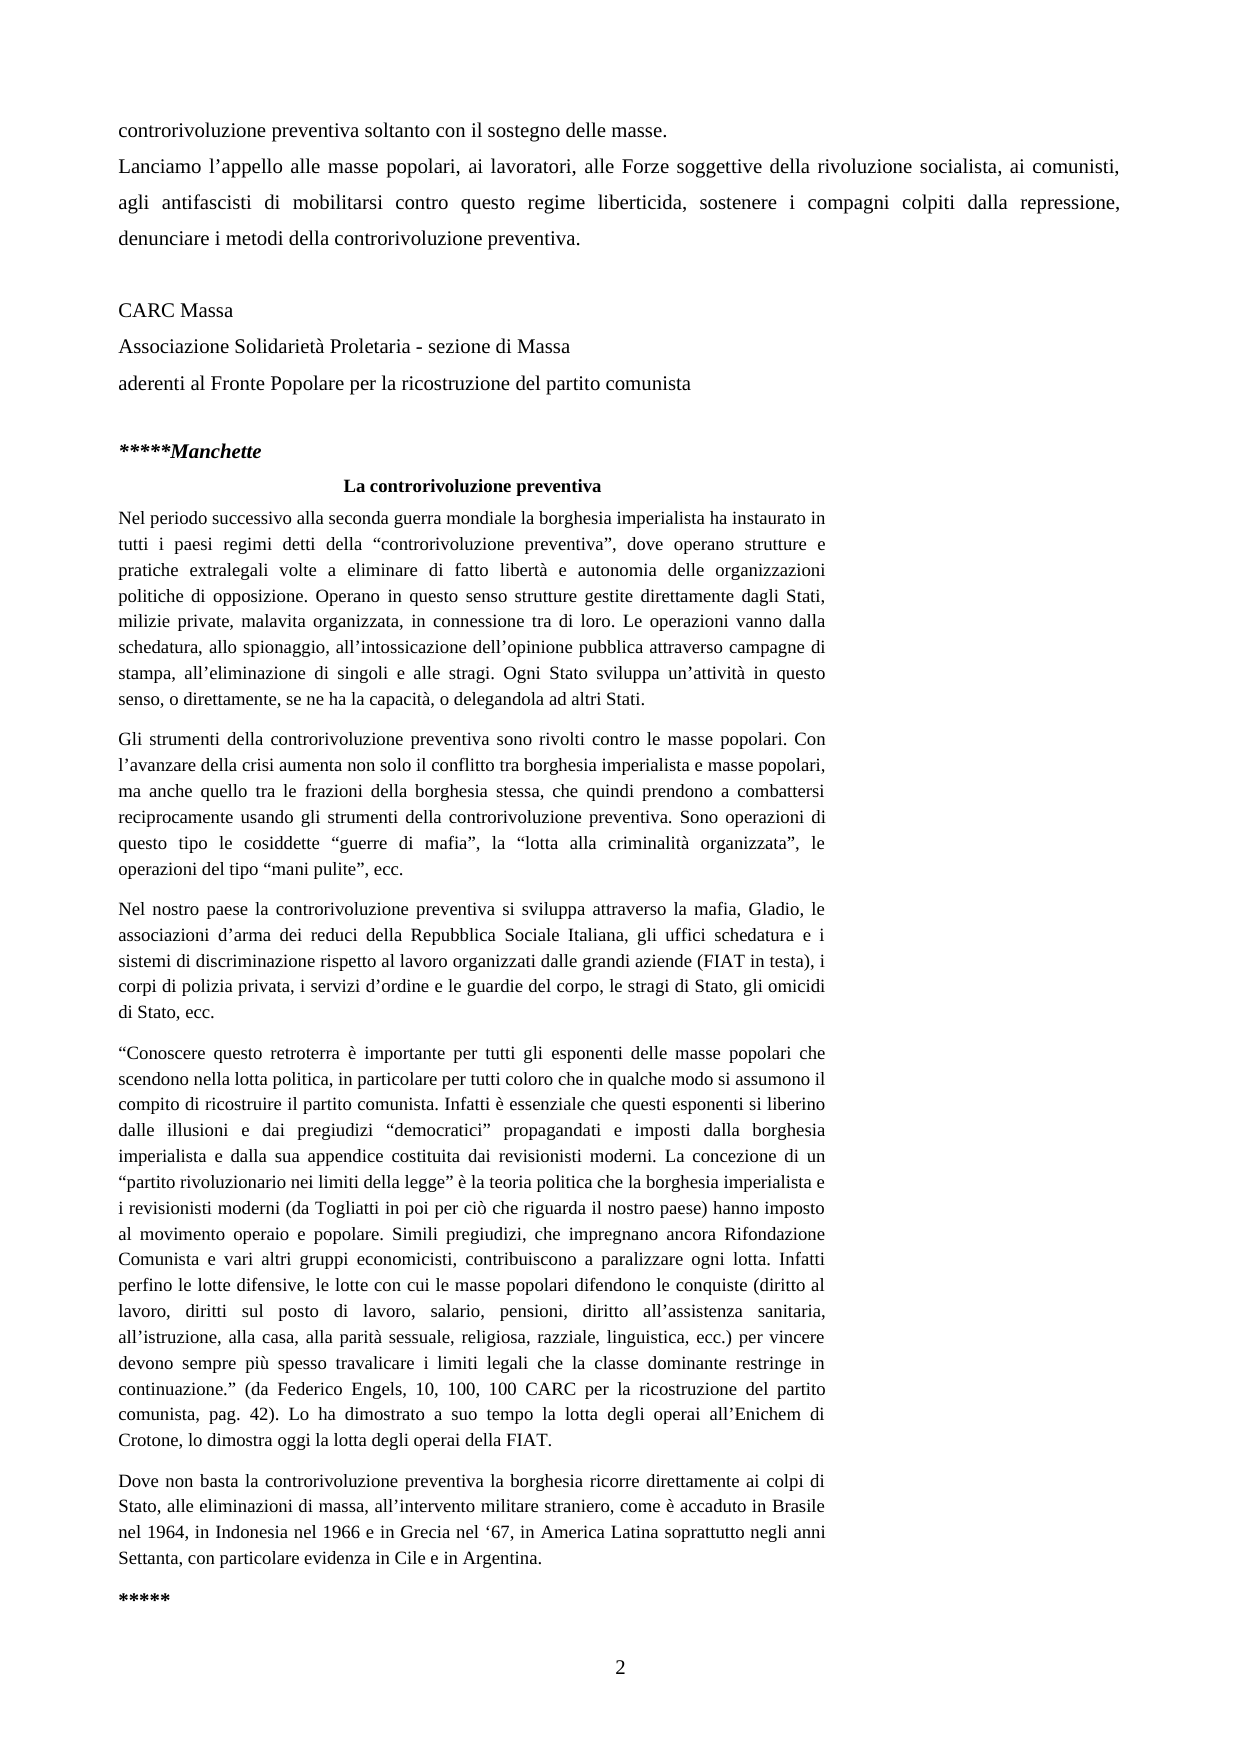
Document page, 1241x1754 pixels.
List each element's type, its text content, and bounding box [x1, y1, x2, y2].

text Nel periodo successivo alla seconda guerra mondiale la borghesia imperialista ha instaurato in tutti i paesi regimi detti della “controrivoluzione preventiva”, dove operano strutture e pratiche extralegali volte a eliminare di fatto libertà e autonomia delle organizzazioni politiche di opposizione. Operano in questo senso strutture gestite direttamente dagli Stati, milizie private, malavita organizzata, in connessione tra di loro. Le operazioni vanno dalla schedatura, allo spionaggio, all’intossicazione dell’opinione pubblica attraverso campagne di stampa, all’eliminazione di singoli e alle stragi. Ogni Stato sviluppa un’attività in questo senso, o direttamente, se ne ha la capacità, o delegandola ad altri Stati. [118, 507, 827, 709]
text CARC Massa [118, 298, 1122, 322]
text ***** [118, 1587, 827, 1612]
text Lanciamo l’appello alle masse popolari, ai lavoratori, alle Forze soggettive della rivoluzione socialista, ai comunisti, agli antifascisti di mobilitarsi contro questo regime liberticida, sostenere i compagni colpiti dalla repressione, denunciare i metodi della controrivoluzione preventiva. [118, 154, 1122, 250]
text “Conoscere questo retroterra è importante per tutti gli esponenti delle masse popolari che scendono nella lotta politica, in particolare per tutti coloro che in qualche modo si assumono il compito di ricostruire il partito comunista. Infatti è essenziale che questi esponenti si liberino dalle illusioni e dai pregiudizi “democratici” propagandati e imposti dalla borghesia imperialista e dalla sua appendice costituita dai revisionisti moderni. La concezione di un “partito rivoluzionario nei limiti della legge” è la teoria politica che la borghesia imperialista e i revisionisti moderni (da Togliatti in poi per ciò che riguarda il nostro paese) hanno imposto al movimento operaio e popolare. Simili pregiudizi, che impregnano ancora Rifondazione Comunista e vari altri gruppi economicisti, contribuiscono a paralizzare ogni lotta. Infatti perfino le lotte difensive, le lotte con cui le masse popolari difendono le conquiste (diritto al lavoro, diritti sul posto di lavoro, salario, pensioni, diritto all’assistenza sanitaria, all’istruzione, alla casa, alla parità sessuale, religiosa, razziale, linguistica, ecc.) per vincere devono sempre più spesso travalicare i limiti legali che la classe dominante restringe in continuazione.” (da Federico Engels, 10, 100, 100 CARC per la ricostruzione del partito comunista, pag. 42). Lo ha dimostrato a suo tempo la lotta degli operai all’Enichem di Crotone, lo dimostra oggi la lotta degli operai della FIAT. [118, 1042, 827, 1451]
text Associazione Solidarietà Proletaria - sezione di Massa [118, 334, 1122, 358]
text La controrivoluzione preventiva [118, 475, 827, 496]
text aderenti al Fronte Popolare per la ricostruzione del partito comunista [118, 370, 1122, 394]
text Dove non basta la controrivoluzione preventiva la borghesia ricorre direttamente ai colpi di Stato, alle eliminazioni di massa, all’intervento militare straniero, come è accaduto in Brasile nel 1964, in Indonesia nel 1966 e in Grecia nel ‘67, in America Latina soprattutto negli anni Settanta, con particolare evidenza in Cile e in Argentina. [118, 1469, 827, 1569]
text Gli strumenti della controrivoluzione preventiva sono rivolti contro le masse popolari. Con l’avanzare della crisi aumenta non solo il conflitto tra borghesia imperialista e masse popolari, ma anche quello tra le frazioni della borghesia stessa, che quindi prendono a combattersi reciprocamente usando gli strumenti della controrivoluzione preventiva. Sono operazioni di questo tipo le cosiddette “guerre di mafia”, la “lotta alla criminalità organizzata”, le operazioni del tipo “mani pulite”, ecc. [118, 728, 827, 879]
text controrivoluzione preventiva soltanto con il sostegno delle masse. [118, 118, 1122, 142]
text *****Manchette [118, 439, 827, 463]
text Nel nostro paese la controrivoluzione preventiva si sviluppa attraverso la mafia, Gladio, le associazioni d’arma dei reduci della Repubblica Sociale Italiana, gli uffici schedatura e i sistemi di discriminazione rispetto al lavoro organizzati dalle grandi aziende (FIAT in testa), i corpi di polizia privata, i servizi d’ordine e le guardie del corpo, le stragi di Stato, gli omicidi di Stato, ecc. [118, 898, 827, 1023]
